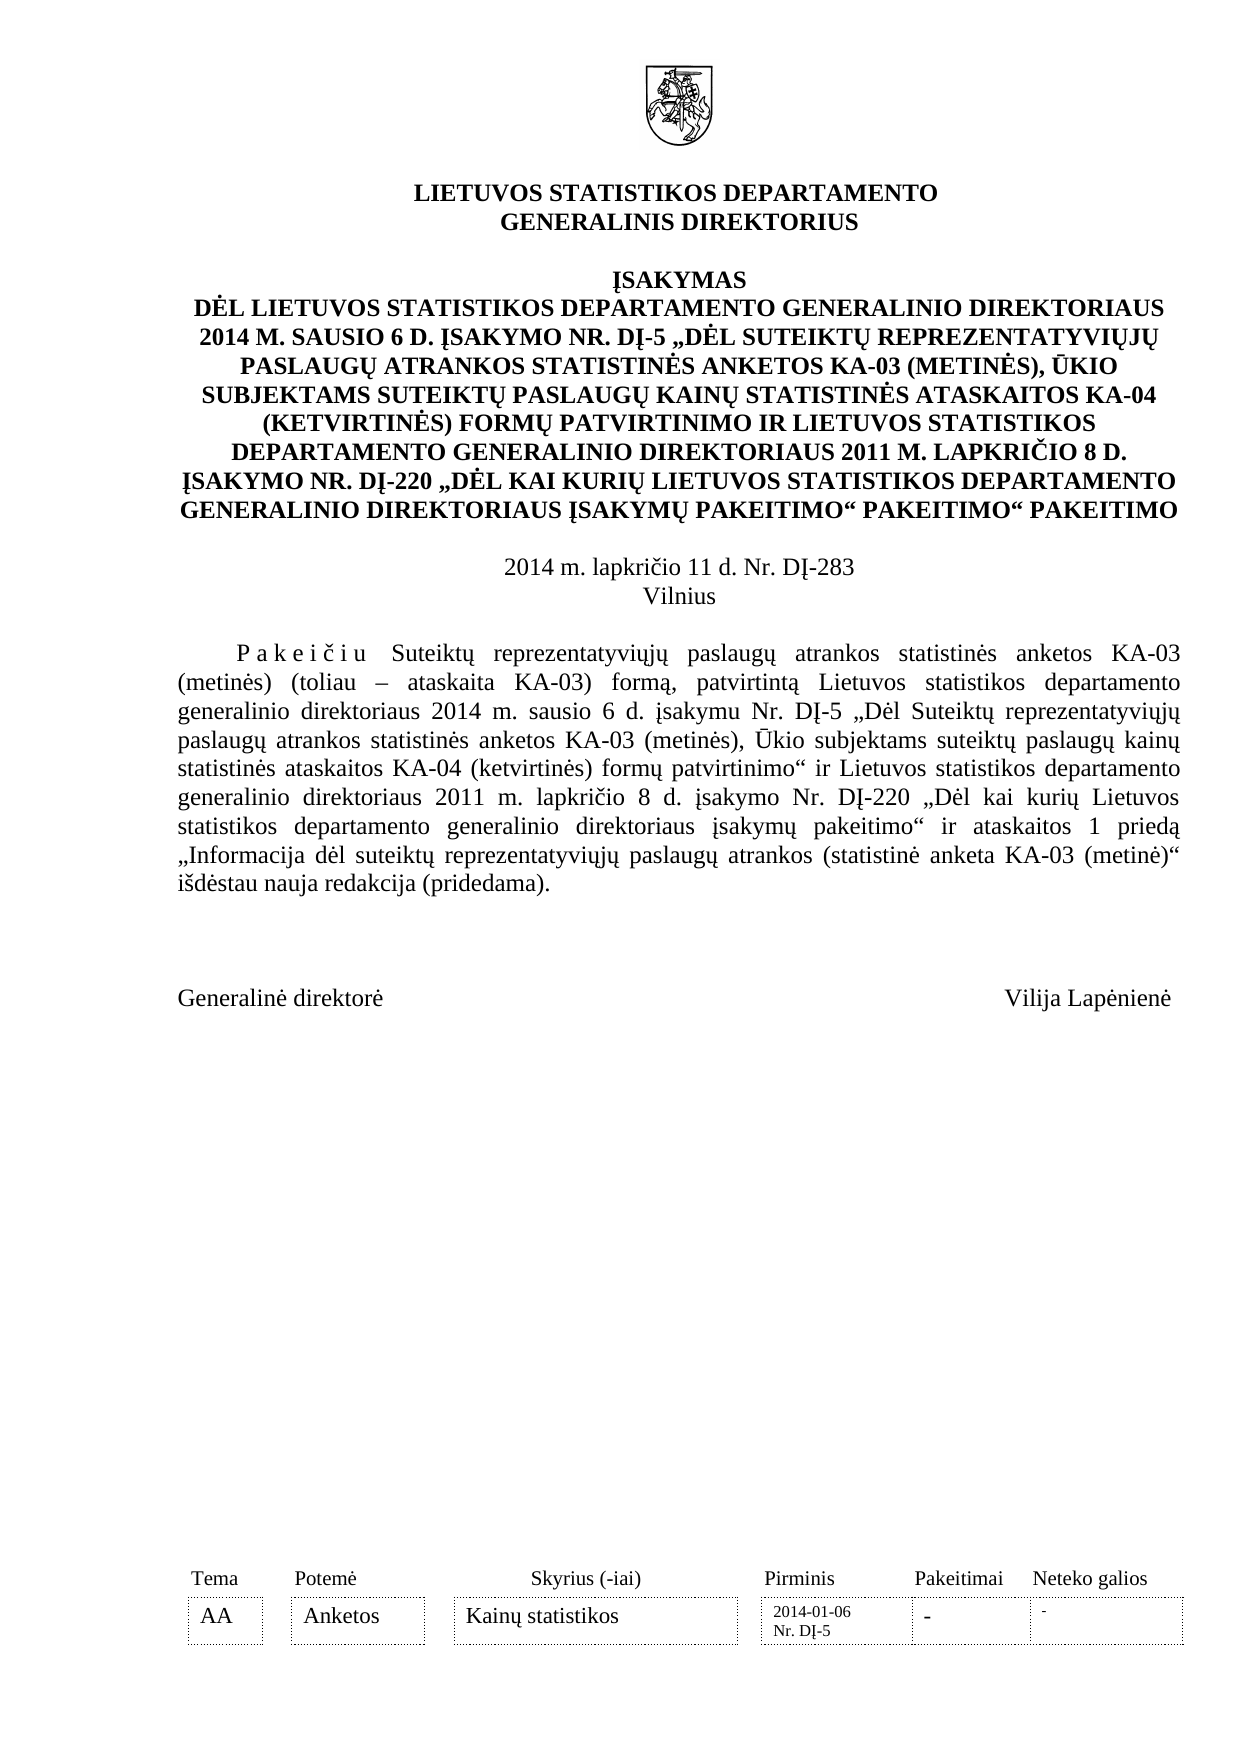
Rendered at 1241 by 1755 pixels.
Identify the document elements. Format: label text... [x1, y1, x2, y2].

text DĖL LIETUVOS STATISTIKOS DEPARTAMENTO GENERALINIO DIREKTORIAUS 2014 M. SAUSIO 6 D. ĮSAKYMO NR. DĮ-5 „DĖL SUTEIKTŲ REPREZENTATYVIŲJŲ PASLAUGŲ ATRANKOS STATISTINĖS ANKETOS KA-03 (METINĖS), ŪKIO SUBJEKTAMS SUTEIKTŲ PASLAUGŲ KAINŲ STATISTINĖS ATASKAITOS KA-04 (KETVIRTINĖS) FORMŲ PATVIRTINIMO IR LIETUVOS STATISTIKOS DEPARTAMENTO GENERALINIO DIREKTORIAUS 2011 M. LAPKRIČIO 8 D. ĮSAKYMO NR. DĮ-220 „DĖL KAI KURIŲ LIETUVOS STATISTIKOS DEPARTAMENTO GENERALINIO DIREKTORIAUS ĮSAKYMŲ PAKEITIMO“ PAKEITIMO“ PAKEITIMO [177, 293, 1181, 523]
text ĮSAKYMAS [177, 265, 1181, 293]
text GENERALINIS DIREKTORIUS [177, 207, 1181, 236]
text 2014 m. lapkričio 11 d. Nr. DĮ-283 [177, 552, 1181, 581]
text Vilnius [177, 581, 1181, 610]
text Pakeičiu Suteiktų reprezentatyviųjų paslaugų atrankos statistinės anketos KA-03 (metinės) (toliau – ataskaita KA-03) formą, patvirtintą Lietuvos statistikos departamento generalinio direktoriaus 2014 m. sausio 6 d. įsakymu Nr. DĮ-5 „Dėl Suteiktų reprezentatyviųjų paslaugų atrankos statistinės anketos KA-03 (metinės), Ūkio subjektams suteiktų paslaugų kainų statistinės ataskaitos KA-04 (ketvirtinės) formų patvirtinimo“ ir Lietuvos statistikos departamento generalinio direktoriaus 2011 m. lapkričio 8 d. įsakymo Nr. DĮ-220 „Dėl kai kurių Lietuvos statistikos departamento generalinio direktoriaus įsakymų pakeitimo“ ir ataskaitos 1 priedą „Informacija dėl suteiktų reprezentatyviųjų paslaugų atrankos (statistinė anketa KA-03 (metinė)“ išdėstau nauja redakcija (pridedama). [177, 638, 1181, 897]
text Generalinė direktorė Vilija Lapėnienė [177, 983, 1181, 1012]
text LIETUVOS STATISTIKOS DEPARTAMENTO [177, 178, 1181, 207]
